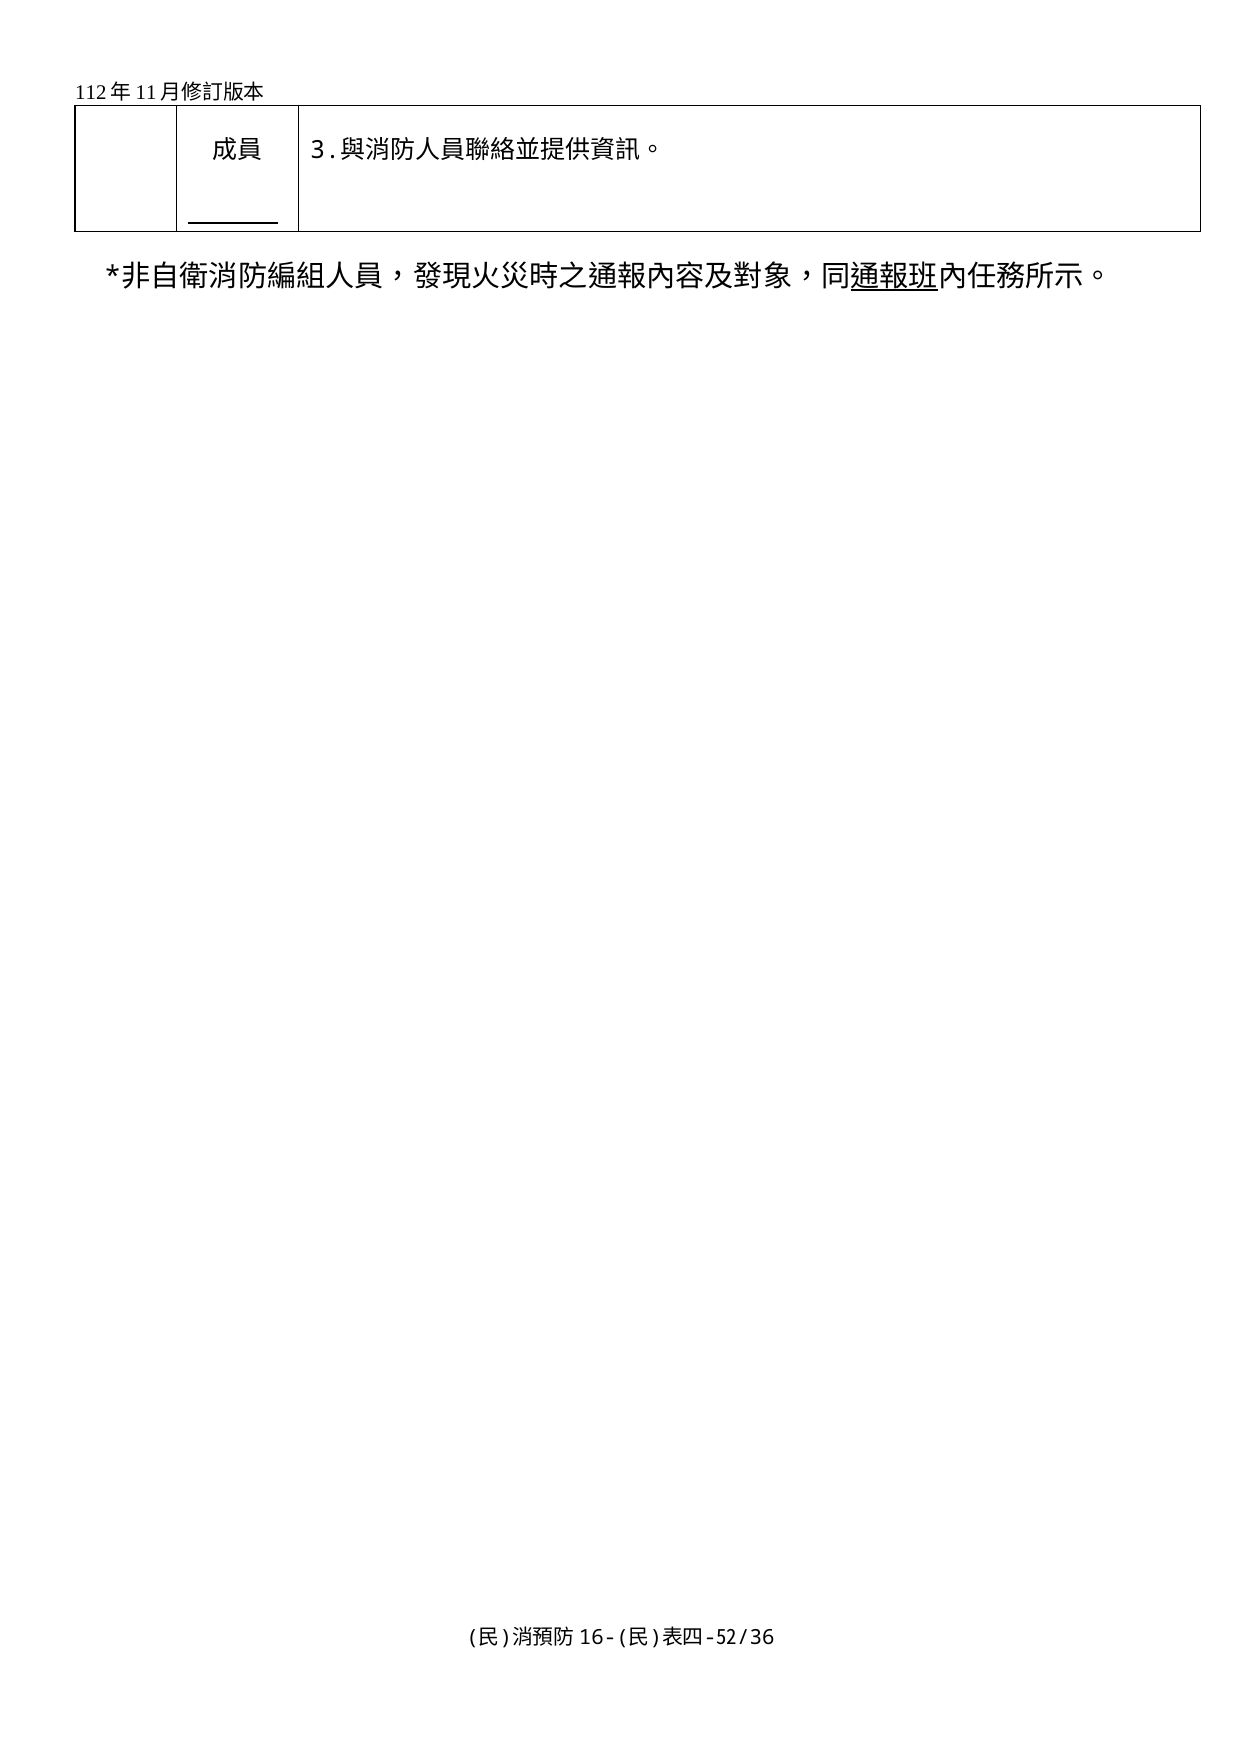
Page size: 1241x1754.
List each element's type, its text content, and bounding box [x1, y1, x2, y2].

table_cell [76, 106, 176, 231]
table_cell 成員 [177, 106, 298, 231]
text *非自衛消防編組人員，發現火災時之通報內容及對象，同通報班內任務所示。 [75, 232, 1165, 295]
table_cell 3.與消防人員聯絡並提供資訊。 [299, 106, 1200, 231]
